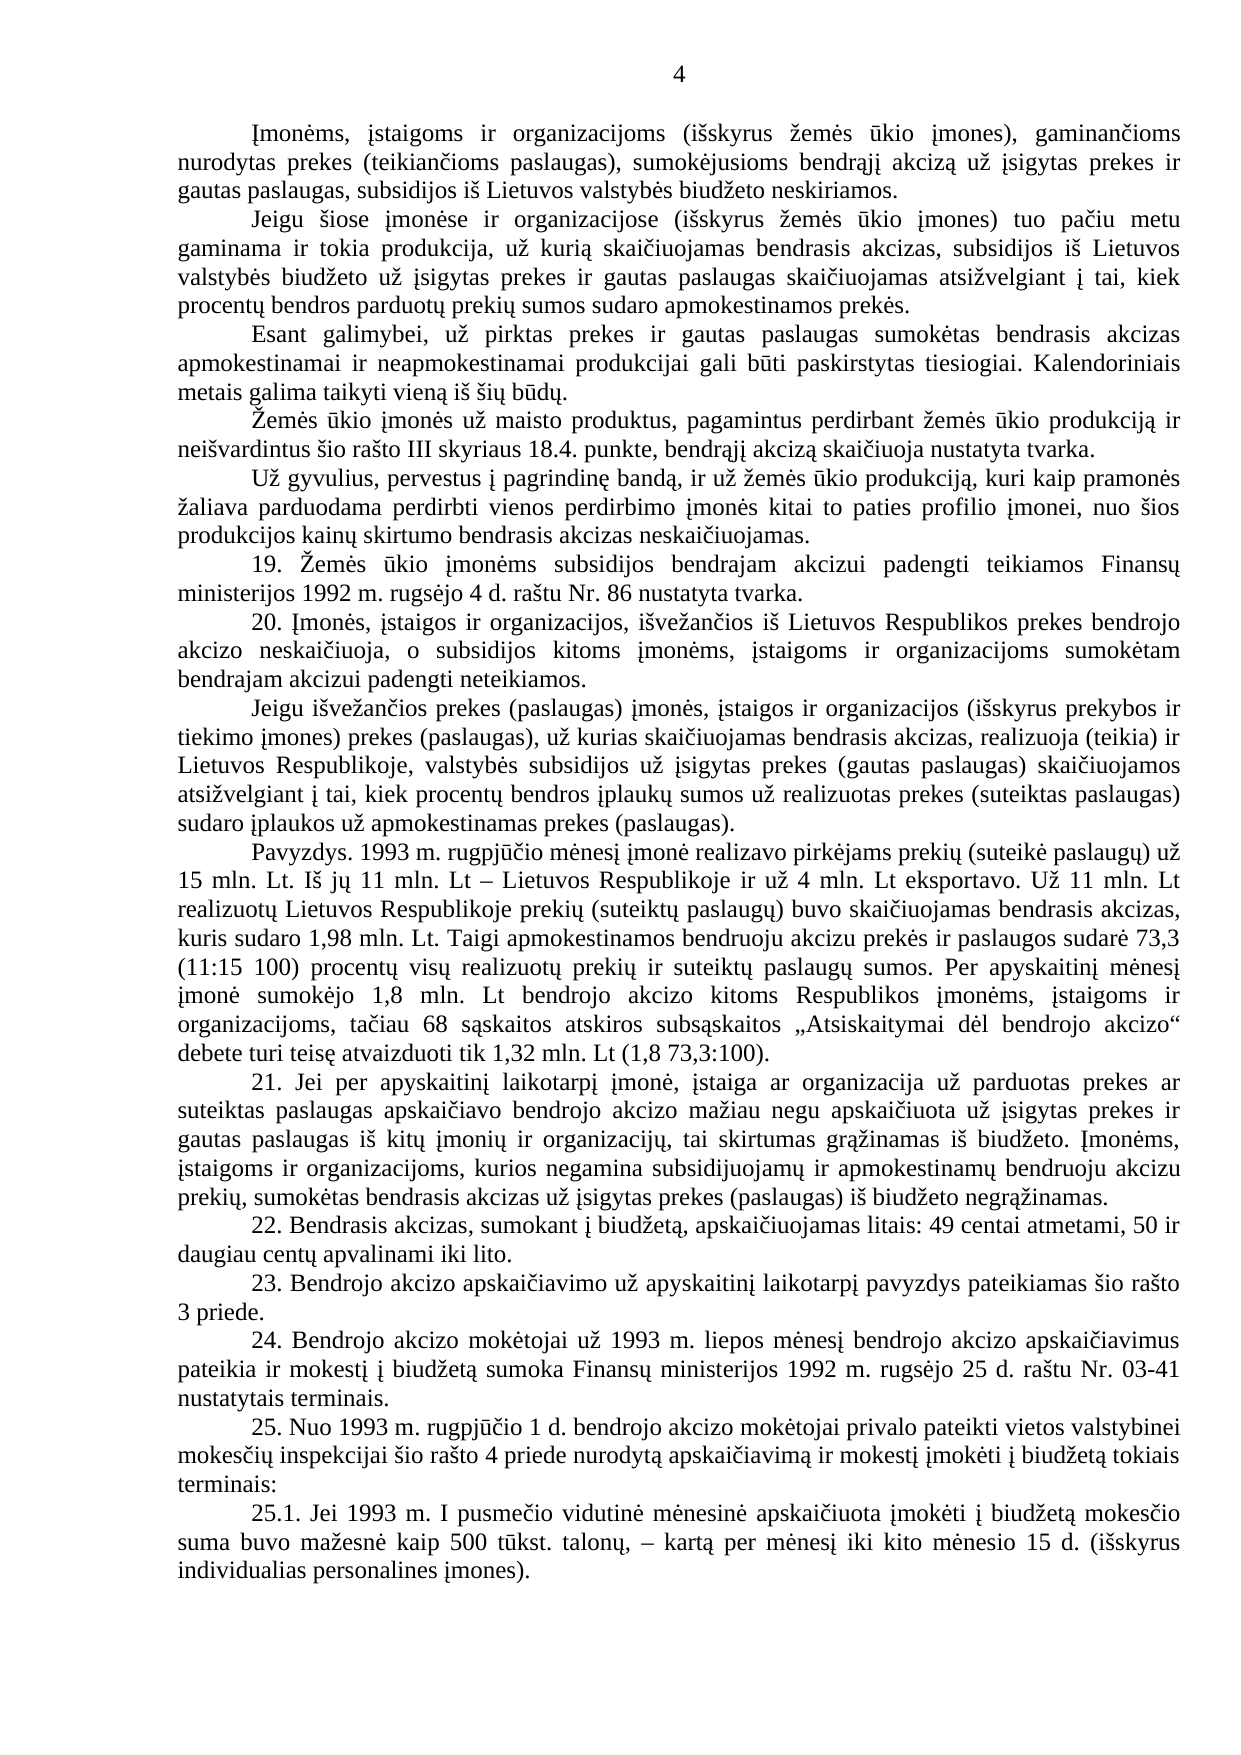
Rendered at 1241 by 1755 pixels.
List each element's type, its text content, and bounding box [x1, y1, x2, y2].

text 19. Žemės ūkio įmonėms subsidijos bendrajam akcizui padengti teikiamos Finansų ministerijos 1992 m. rugsėjo 4 d. raštu Nr. 86 nustatyta tvarka. [177, 549, 1181, 607]
text Žemės ūkio įmonės už maisto produktus, pagamintus perdirbant žemės ūkio produkciją ir neišvardintus šio rašto III skyriaus 18.4. punkte, bendrąjį akcizą skaičiuoja nustatyta tvarka. [177, 406, 1181, 463]
text 23. Bendrojo akcizo apskaičiavimo už apyskaitinį laikotarpį pavyzdys pateikiamas šio rašto 3 priede. [177, 1268, 1181, 1326]
text Pavyzdys. 1993 m. rugpjūčio mėnesį įmonė realizavo pirkėjams prekių (suteikė paslaugų) už 15 mln. Lt. Iš jų 11 mln. Lt – Lietuvos Respublikoje ir už 4 mln. Lt eksportavo. Už 11 mln. Lt realizuotų Lietuvos Respublikoje prekių (suteiktų paslaugų) buvo skaičiuojamas bendrasis akcizas, kuris sudaro 1,98 mln. Lt. Taigi apmokestinamos bendruoju akcizu prekės ir paslaugos sudarė 73,3 (11:15 100) procentų visų realizuotų prekių ir suteiktų paslaugų sumos. Per apyskaitinį mėnesį įmonė sumokėjo 1,8 mln. Lt bendrojo akcizo kitoms Respublikos įmonėms, įstaigoms ir organizacijoms, tačiau 68 sąskaitos atskiros subsąskaitos „Atsiskaitymai dėl bendrojo akcizo“ debete turi teisę atvaizduoti tik 1,32 mln. Lt (1,8 73,3:100). [177, 837, 1181, 1067]
text 22. Bendrasis akcizas, sumokant į biudžetą, apskaičiuojamas litais: 49 centai atmetami, 50 ir daugiau centų apvalinami iki lito. [177, 1211, 1181, 1268]
text Esant galimybei, už pirktas prekes ir gautas paslaugas sumokėtas bendrasis akcizas apmokestinamai ir neapmokestinamai produkcijai gali būti paskirstytas tiesiogiai. Kalendoriniais metais galima taikyti vieną iš šių būdų. [177, 319, 1181, 406]
text 25. Nuo 1993 m. rugpjūčio 1 d. bendrojo akcizo mokėtojai privalo pateikti vietos valstybinei mokesčių inspekcijai šio rašto 4 priede nurodytą apskaičiavimą ir mokestį įmokėti į biudžetą tokiais terminais: [177, 1412, 1181, 1498]
text Įmonėms, įstaigoms ir organizacijoms (išskyrus žemės ūkio įmones), gaminančioms nurodytas prekes (teikiančioms paslaugas), sumokėjusioms bendrąjį akcizą už įsigytas prekes ir gautas paslaugas, subsidijos iš Lietuvos valstybės biudžeto neskiriamos. [177, 118, 1181, 204]
text Jeigu šiose įmonėse ir organizacijose (išskyrus žemės ūkio įmones) tuo pačiu metu gaminama ir tokia produkcija, už kurią skaičiuojamas bendrasis akcizas, subsidijos iš Lietuvos valstybės biudžeto už įsigytas prekes ir gautas paslaugas skaičiuojamas atsižvelgiant į tai, kiek procentų bendros parduotų prekių sumos sudaro apmokestinamos prekės. [177, 204, 1181, 319]
text 24. Bendrojo akcizo mokėtojai už 1993 m. liepos mėnesį bendrojo akcizo apskaičiavimus pateikia ir mokestį į biudžetą sumoka Finansų ministerijos 1992 m. rugsėjo 25 d. raštu Nr. 03-41 nustatytais terminais. [177, 1326, 1181, 1412]
text Jeigu išvežančios prekes (paslaugas) įmonės, įstaigos ir organizacijos (išskyrus prekybos ir tiekimo įmones) prekes (paslaugas), už kurias skaičiuojamas bendrasis akcizas, realizuoja (teikia) ir Lietuvos Respublikoje, valstybės subsidijos už įsigytas prekes (gautas paslaugas) skaičiuojamos atsižvelgiant į tai, kiek procentų bendros įplaukų sumos už realizuotas prekes (suteiktas paslaugas) sudaro įplaukos už apmokestinamas prekes (paslaugas). [177, 693, 1181, 837]
text 20. Įmonės, įstaigos ir organizacijos, išvežančios iš Lietuvos Respublikos prekes bendrojo akcizo neskaičiuoja, o subsidijos kitoms įmonėms, įstaigoms ir organizacijoms sumokėtam bendrajam akcizui padengti neteikiamos. [177, 607, 1181, 693]
text 25.1. Jei 1993 m. I pusmečio vidutinė mėnesinė apskaičiuota įmokėti į biudžetą mokesčio suma buvo mažesnė kaip 500 tūkst. talonų, – kartą per mėnesį iki kito mėnesio 15 d. (išskyrus individualias personalines įmones). [177, 1498, 1181, 1584]
text 21. Jei per apyskaitinį laikotarpį įmonė, įstaiga ar organizacija už parduotas prekes ar suteiktas paslaugas apskaičiavo bendrojo akcizo mažiau negu apskaičiuota už įsigytas prekes ir gautas paslaugas iš kitų įmonių ir organizacijų, tai skirtumas grąžinamas iš biudžeto. Įmonėms, įstaigoms ir organizacijoms, kurios negamina subsidijuojamų ir apmokestinamų bendruoju akcizu prekių, sumokėtas bendrasis akcizas už įsigytas prekes (paslaugas) iš biudžeto negrąžinamas. [177, 1067, 1181, 1211]
text Už gyvulius, pervestus į pagrindinę bandą, ir už žemės ūkio produkciją, kuri kaip pramonės žaliava parduodama perdirbti vienos perdirbimo įmonės kitai to paties profilio įmonei, nuo šios produkcijos kainų skirtumo bendrasis akcizas neskaičiuojamas. [177, 463, 1181, 549]
